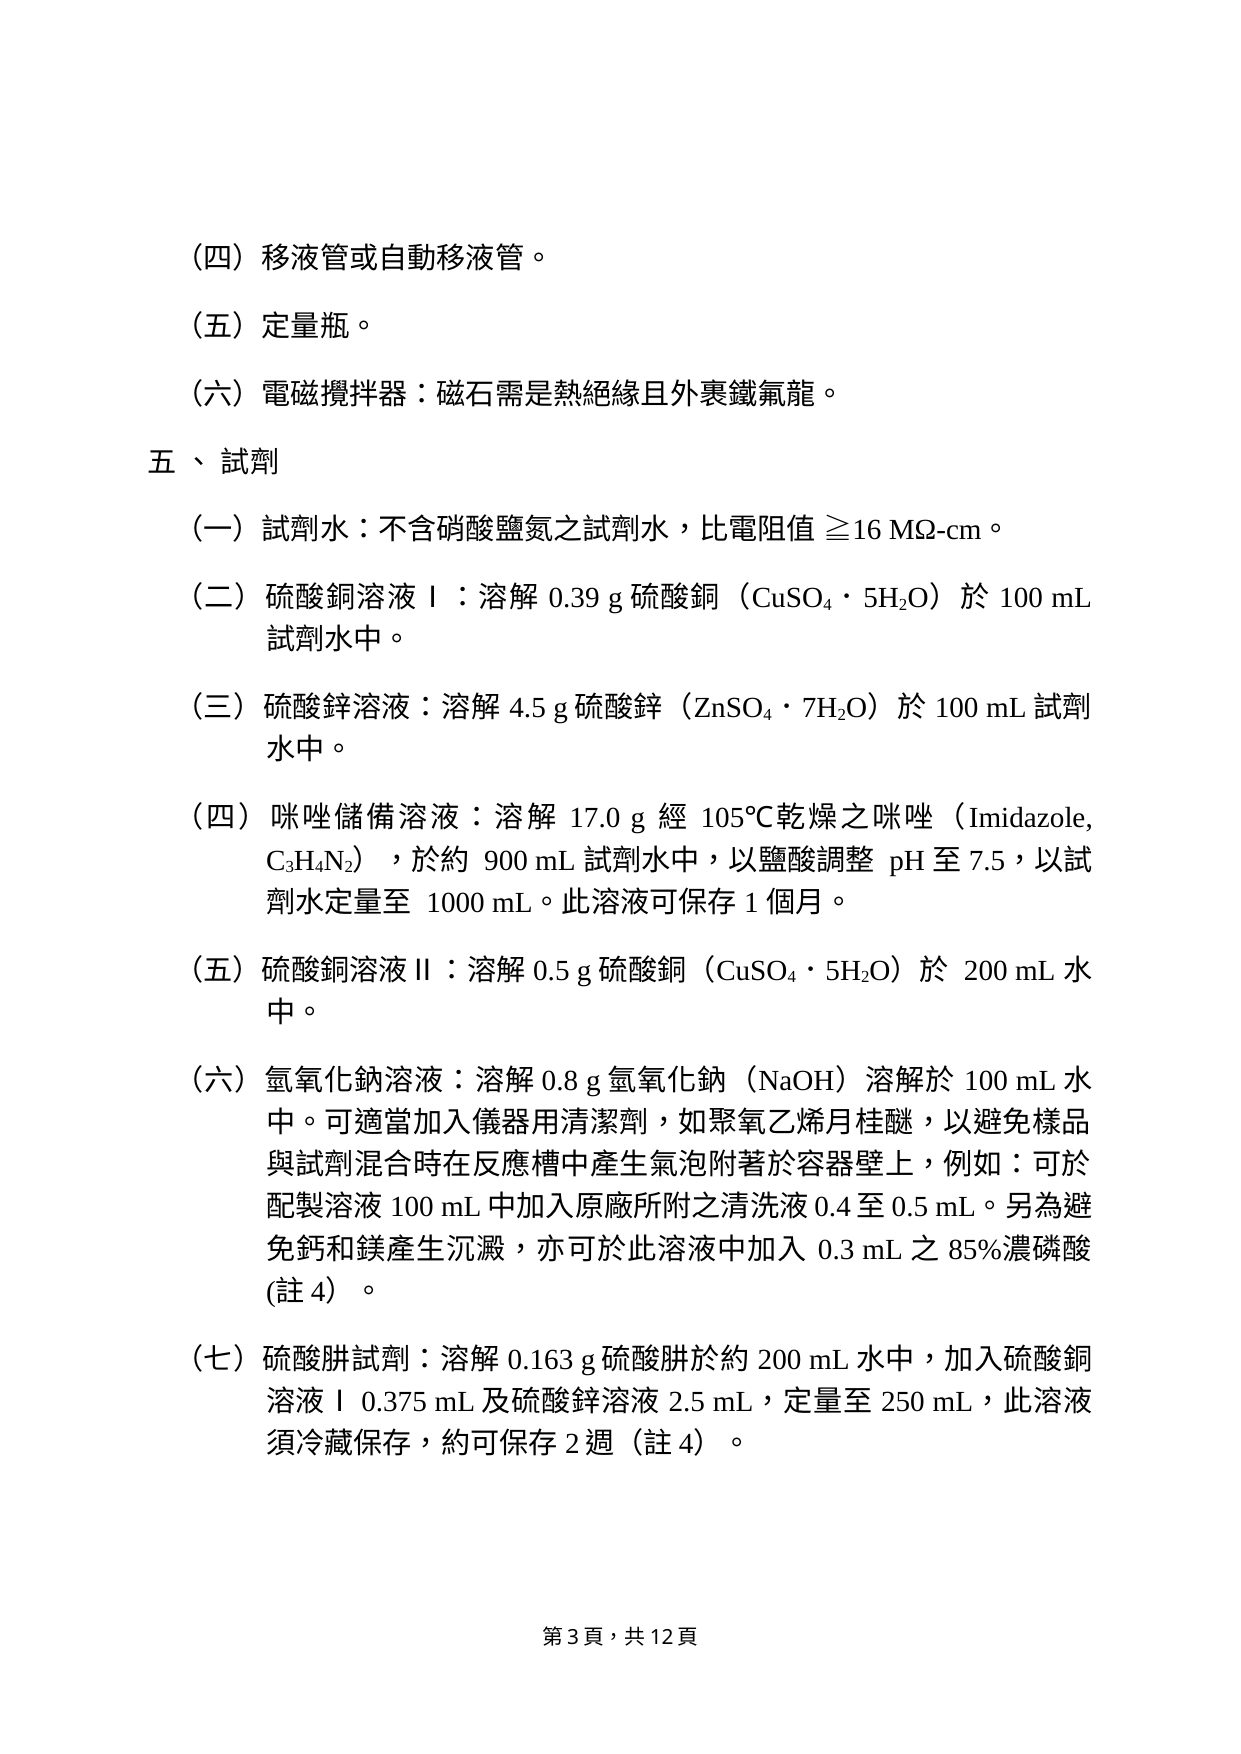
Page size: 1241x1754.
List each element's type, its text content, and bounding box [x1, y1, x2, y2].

subtitle 五 、 試劑 [148, 438, 1092, 481]
text （四）移液管或自動移液管。 [174, 235, 1092, 277]
text （四）咪唑儲備溶液：溶解 17.0 g 經 105℃乾燥之咪唑（Imidazole, C3H4N2），於約 900 mL 試劑水中，以鹽酸調整 pH 至 7.5，以試劑水定量至 1000 mL。此溶液可保存 1 個月。 [174, 794, 1092, 921]
text （一）試劑水：不含硝酸鹽氮之試劑水，比電阻值 ≧16 MΩ-cm。 [174, 506, 1092, 548]
text （六）電磁攪拌器：磁石需是熱絕緣且外裹鐵氟龍。 [174, 371, 1092, 413]
text （五）定量瓶。 [174, 303, 1092, 345]
text （三）硫酸鋅溶液：溶解 4.5 g硫酸鋅（ZnSO4．7H2O）於 100 mL試劑水中。 [174, 684, 1092, 768]
text （七）硫酸肼試劑：溶解 0.163 g硫酸肼於約 200 mL水中，加入硫酸銅溶液Ⅰ0.375 mL及硫酸鋅溶液 2.5 mL，定量至 250 mL，此溶液須冷藏保存，約可保存 2週（註4）。 [174, 1335, 1092, 1462]
text （二）硫酸銅溶液Ⅰ：溶解 0.39 g硫酸銅（CuSO4．5H2O）於 100 mL 試劑水中。 [174, 574, 1092, 658]
text （六）氫氧化鈉溶液：溶解0.8 g氫氧化鈉（NaOH）溶解於 100 mL水中。可適當加入儀器用清潔劑，如聚氧乙烯月桂醚，以避免樣品與試劑混合時在反應槽中產生氣泡附著於容器壁上，例如：可於配製溶液 100 mL中加入原廠所附之清洗液0.4至0.5 mL。另為避免鈣和鎂產生沉澱，亦可於此溶液中加入 0.3 mL之 85%濃磷酸(註4）。 [174, 1056, 1092, 1310]
text （五）硫酸銅溶液Ⅱ：溶解 0.5 g 硫酸銅（CuSO4．5H2O）於 200 mL 水中。 [174, 946, 1092, 1031]
